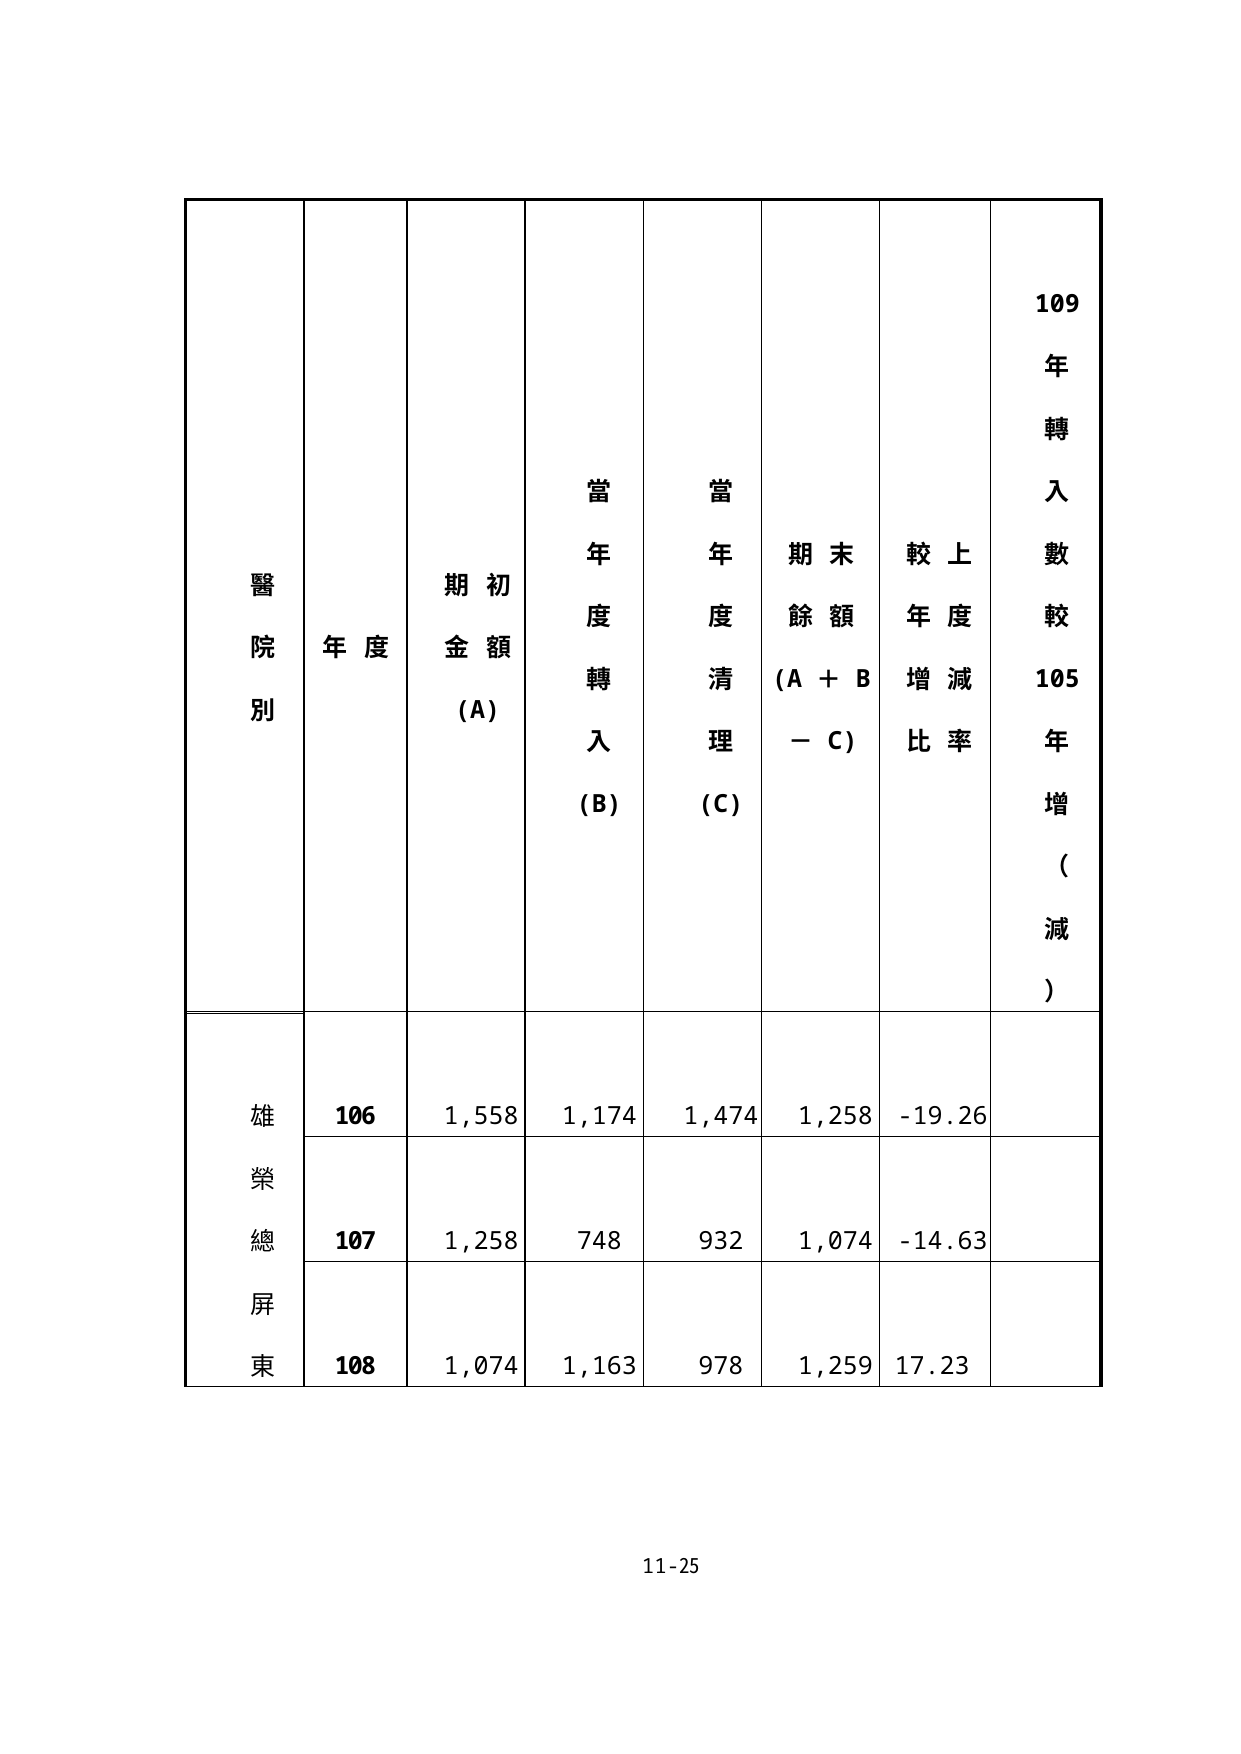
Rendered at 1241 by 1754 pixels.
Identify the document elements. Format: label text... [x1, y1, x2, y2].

table_cell 高雄榮總屏東分院 [187, 1014, 303, 1386]
table_cell 1,163 [526, 1262, 643, 1386]
table_cell 932 [644, 1137, 761, 1261]
table_header 當年度清理(C) [644, 201, 761, 1011]
table_cell 1,258 [408, 1137, 524, 1261]
table_header 期初金額(A) [408, 201, 524, 1011]
table_cell 17.23 [880, 1262, 990, 1386]
table_header 醫院別 [187, 201, 303, 1011]
table_cell 106 [305, 1012, 406, 1136]
table_cell [991, 1262, 1099, 1386]
table_cell 1,258 [762, 1012, 879, 1136]
table_cell [991, 1012, 1099, 1136]
table_cell -19.26 [880, 1012, 990, 1136]
table_cell -14.63 [880, 1137, 990, 1261]
table_header 年度 [305, 201, 406, 1011]
table_cell 1,174 [526, 1012, 643, 1136]
table_cell 1,474 [644, 1012, 761, 1136]
table_cell 1,558 [408, 1012, 524, 1136]
table_cell 108 [305, 1262, 406, 1386]
table_cell 748 [526, 1137, 643, 1261]
table_cell 978 [644, 1262, 761, 1386]
table_cell 107 [305, 1137, 406, 1261]
table_cell 1,259 [762, 1262, 879, 1386]
table_cell 1,074 [408, 1262, 524, 1386]
table_header 較上年度增減比率 [880, 201, 990, 1011]
table_cell 1,074 [762, 1137, 879, 1261]
table_cell [991, 1137, 1099, 1261]
table_header 當年度轉入(B) [526, 201, 643, 1011]
table_header 109年轉入數較105年增（減） [991, 201, 1099, 1011]
table_header 期末餘額 (A＋B－C) [762, 201, 879, 1011]
